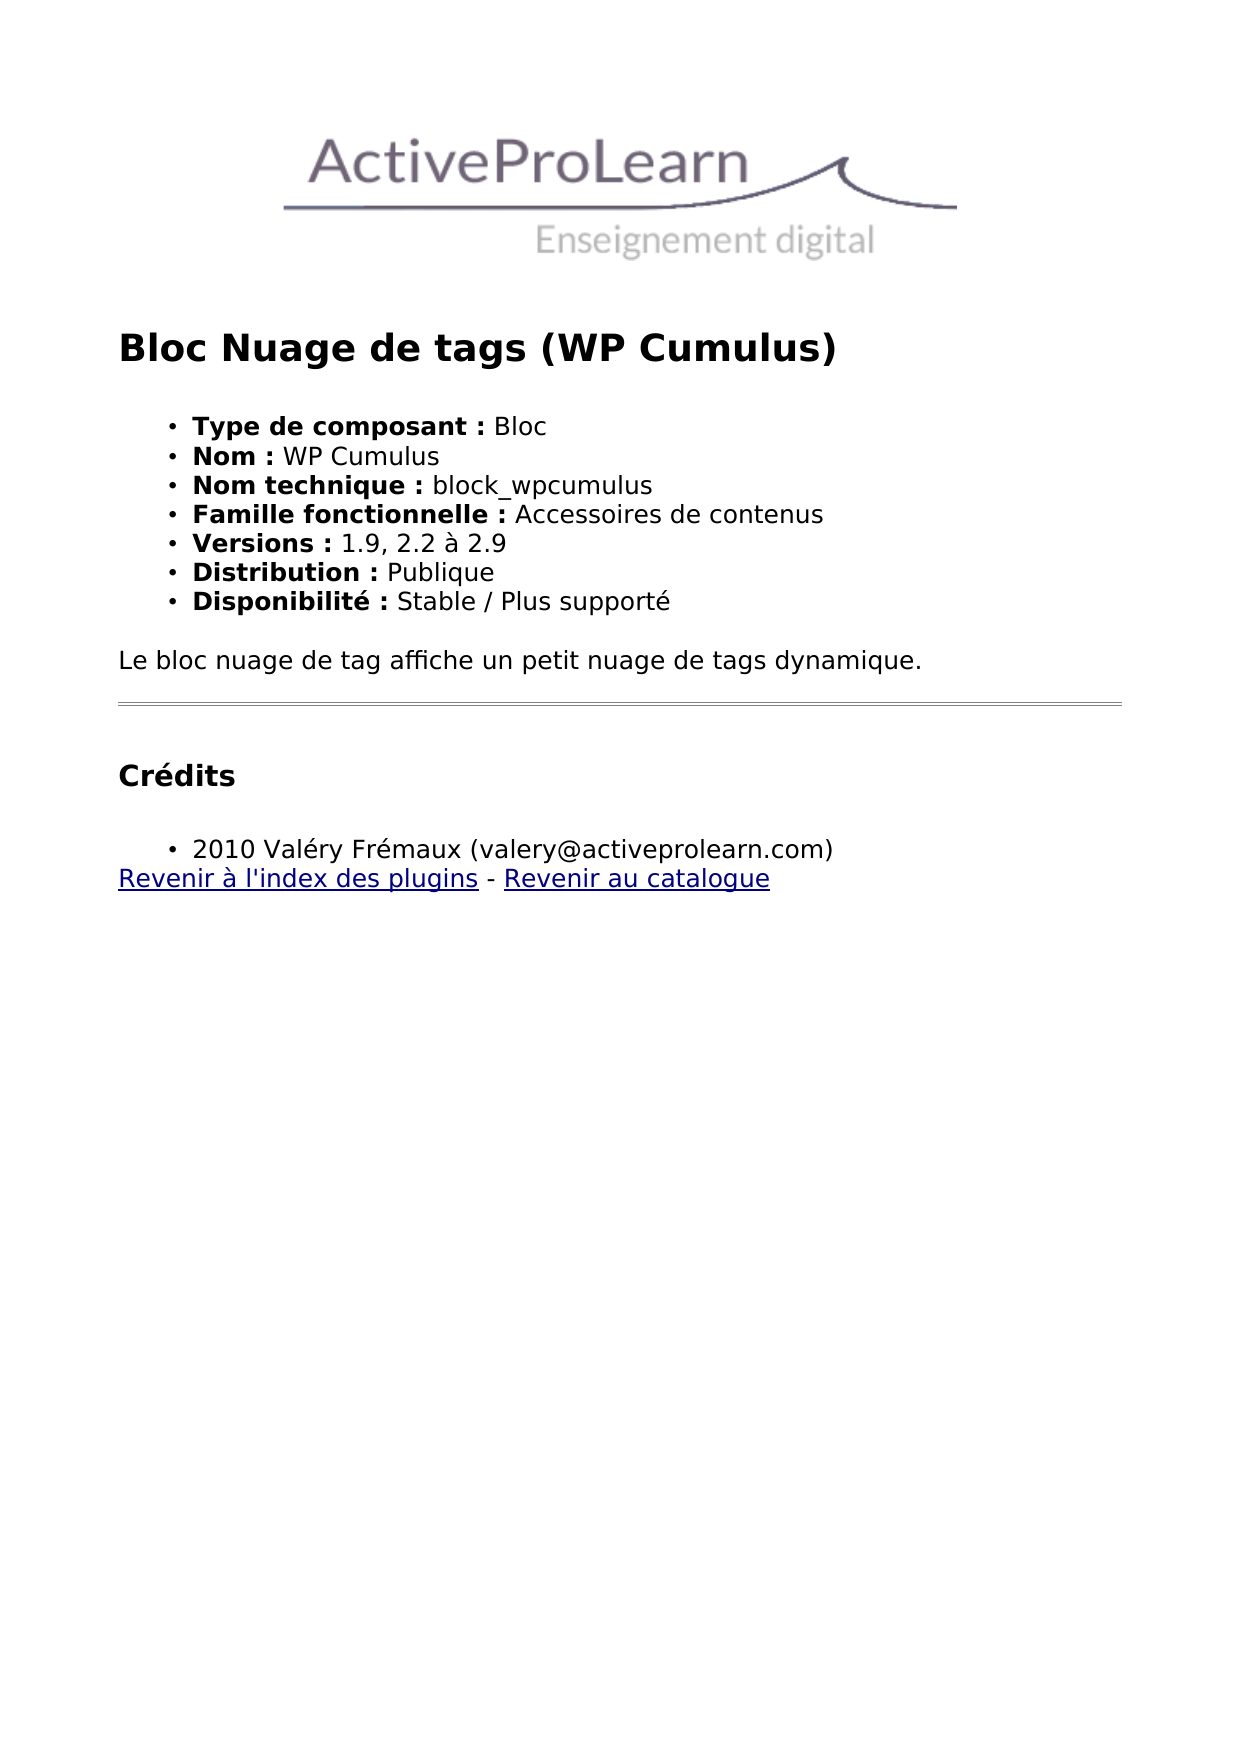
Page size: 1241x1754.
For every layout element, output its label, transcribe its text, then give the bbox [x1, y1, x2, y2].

picture [283, 118, 957, 261]
subtitle Crédits [118, 759, 1122, 793]
list Nom : WP Cumulus [177, 442, 1122, 471]
text Le bloc nuage de tag affiche un petit nuage de tags dynamique. [118, 646, 1122, 675]
list Disponibilité : Stable / Plus supporté [177, 588, 1122, 617]
list Type de composant : Bloc [177, 413, 1122, 442]
list Distribution : Publique [177, 558, 1122, 588]
list 2010 Valéry Frémaux (valery@activeprolearn.com) [177, 835, 1122, 864]
subtitle Bloc Nuage de tags (WP Cumulus) [118, 327, 1122, 371]
list Nom technique : block_wpcumulus [177, 471, 1122, 500]
text Revenir à l'index des plugins - Revenir au catalogue [118, 864, 1122, 893]
list Famille fonctionnelle : Accessoires de contenus [177, 500, 1122, 529]
list Versions : 1.9, 2.2 à 2.9 [177, 529, 1122, 558]
